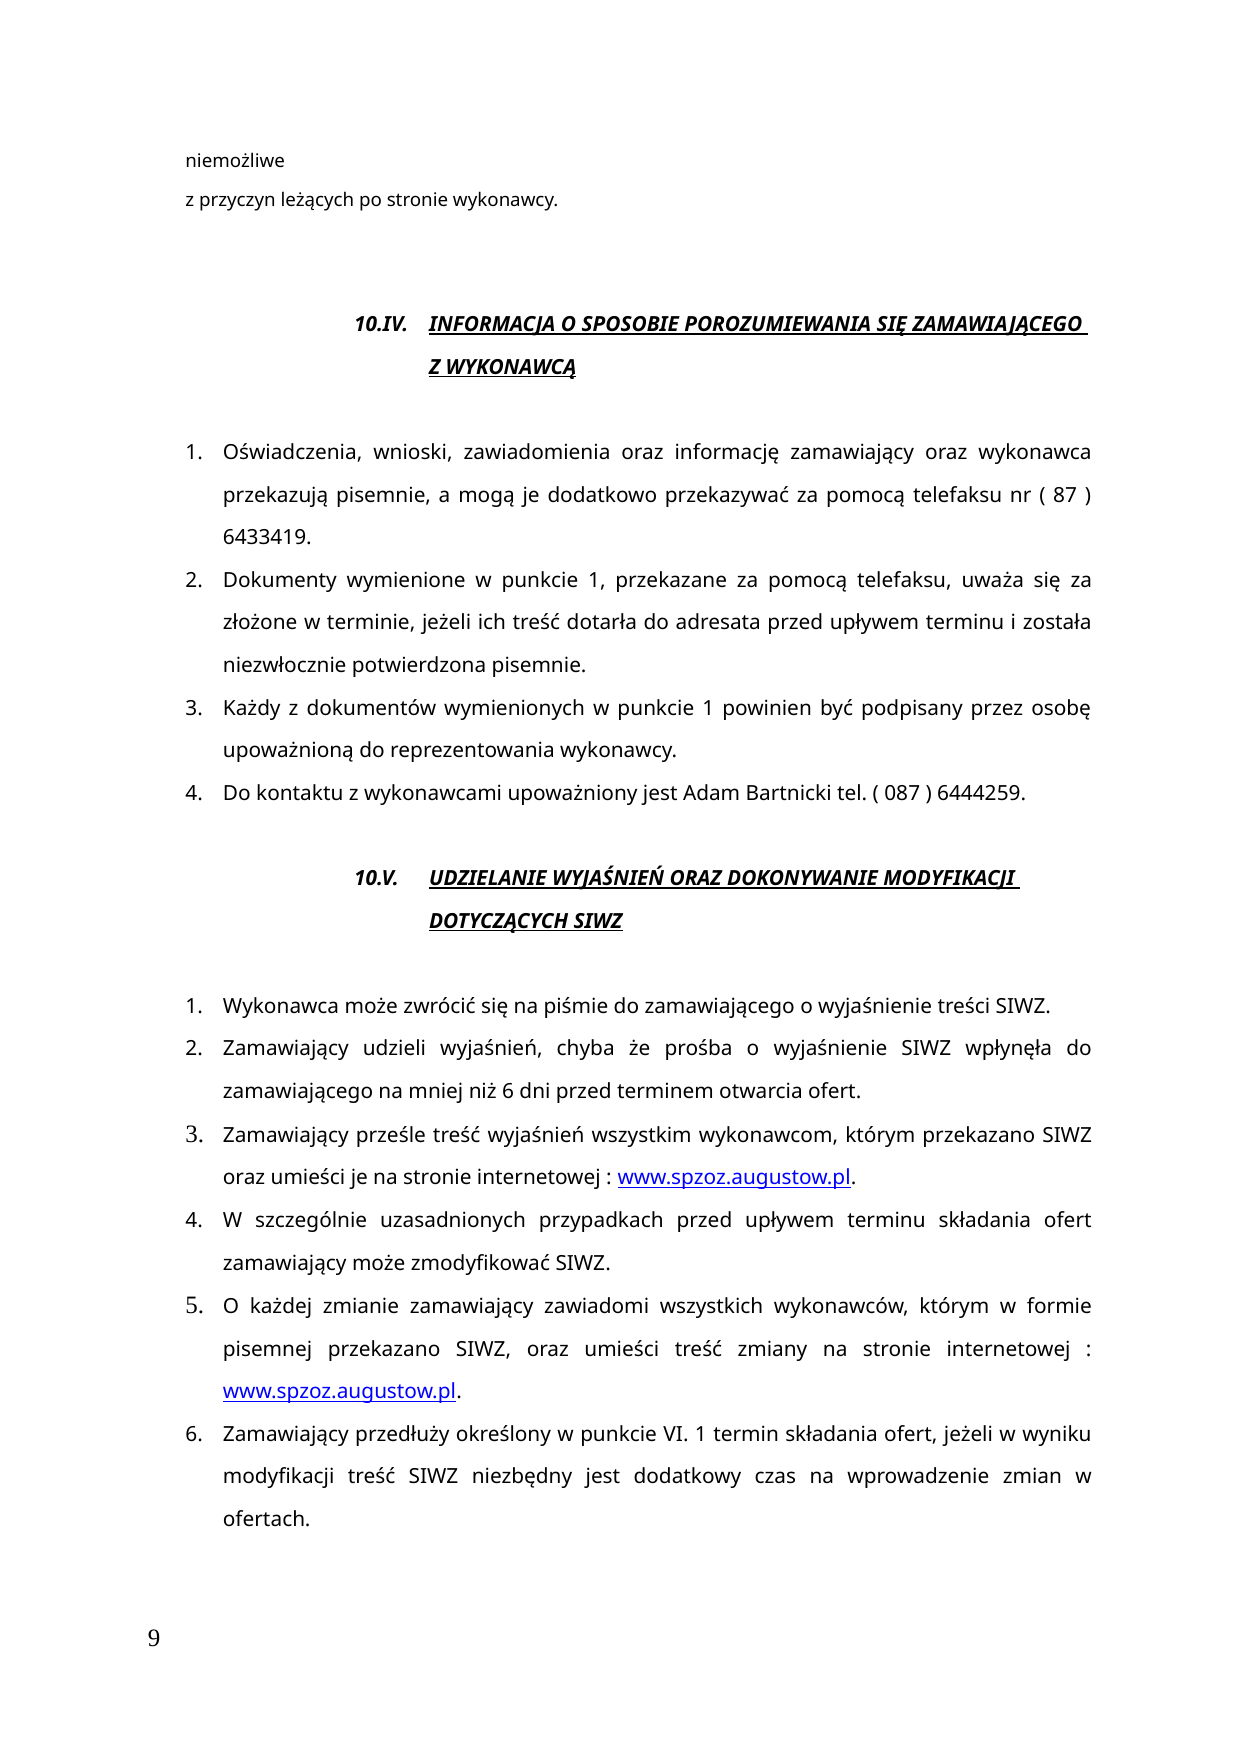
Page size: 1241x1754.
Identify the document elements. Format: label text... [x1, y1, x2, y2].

list Do kontaktu z wykonawcami upoważniony jest Adam Bartnicki tel. ( 087 ) 6444259. [185, 778, 1093, 806]
list Wykonawca może zwrócić się na piśmie do zamawiającego o wyjaśnienie treści SIWZ. [185, 991, 1093, 1019]
list Zamawiający przedłuży określony w punkcie VI. 1 termin składania ofert, jeżeli w wyniku modyfikacji treść SIWZ niezbędny jest dodatkowy czas na wprowadzenie zmian w ofertach. [185, 1419, 1093, 1533]
list O każdej zmianie zamawiający zawiadomi wszystkich wykonawców, którym w formie pisemnej przekazano SIWZ, oraz umieści treść zmiany na stronie internetowej : www.spzoz.augustow.pl. [185, 1290, 1093, 1405]
list W szczególnie uzasadnionych przypadkach przed upływem terminu składania ofert zamawiający może zmodyfikować SIWZ. [185, 1205, 1093, 1276]
list INFORMACJA O SPOSOBIE POROZUMIEWANIA SIĘ ZAMAWIAJĄCEGO Z WYKONAWCĄ [354, 309, 1093, 380]
list Każdy z dokumentów wymienionych w punkcie 1 powinien być podpisany przez osobę upoważnioną do reprezentowania wykonawcy. [185, 693, 1093, 764]
list Oświadczenia, wnioski, zawiadomienia oraz informację zamawiający oraz wykonawca przekazują pisemnie, a mogą je dodatkowo przekazywać za pomocą telefaksu nr ( 87 ) 6433419. [185, 437, 1093, 551]
list Zamawiający udzieli wyjaśnień, chyba że prośba o wyjaśnienie SIWZ wpłynęła do zamawiającego na mniej niż 6 dni przed terminem otwarcia ofert. [185, 1033, 1093, 1104]
list Zamawiający prześle treść wyjaśnień wszystkim wykonawcom, którym przekazano SIWZ oraz umieści je na stronie internetowej : www.spzoz.augustow.pl. [185, 1119, 1093, 1191]
list Dokumenty wymienione w punkcie 1, przekazane za pomocą telefaksu, uważa się za złożone w terminie, jeżeli ich treść dotarła do adresata przed upływem terminu i została niezwłocznie potwierdzona pisemnie. [185, 565, 1093, 678]
list UDZIELANIE WYJAŚNIEŃ ORAZ DOKONYWANIE MODYFIKACJI DOTYCZĄCYCH SIWZ [354, 863, 1093, 934]
list niemożliwe z przyczyn leżących po stronie wykonawcy. [148, 148, 1093, 211]
